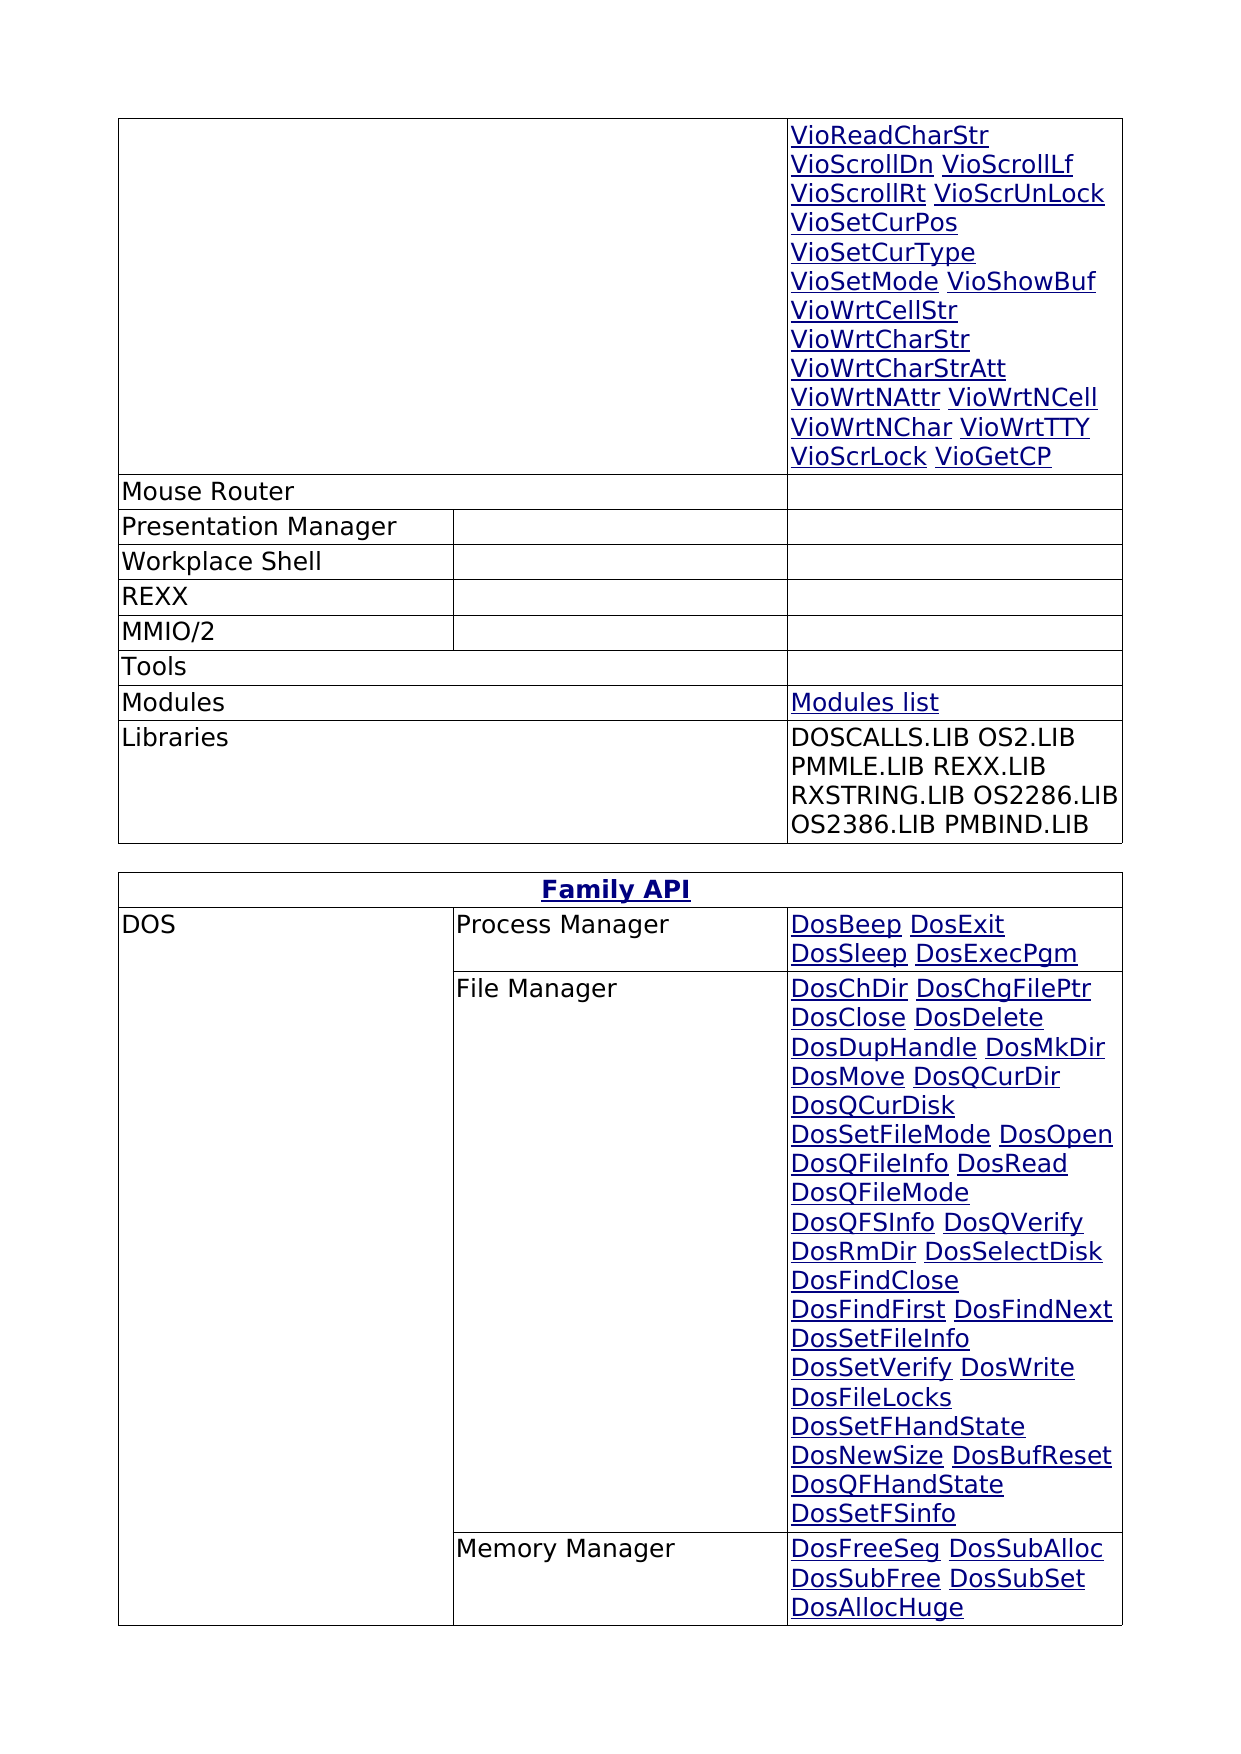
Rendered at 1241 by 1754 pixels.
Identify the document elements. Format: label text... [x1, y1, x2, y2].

table_cell [788, 545, 1122, 579]
table_cell File Manager [454, 972, 787, 1532]
table_cell DosChDir DosChgFilePtr DosClose DosDelete DosDupHandle DosMkDir DosMove DosQCurDir DosQCurDisk DosSetFileMode DosOpen DosQFileInfo DosRead DosQFileMode DosQFSInfo DosQVerify DosRmDir DosSelectDisk DosFindClose DosFindFirst DosFindNext DosSetFileInfo DosSetVerify DosWrite DosFileLocks DosSetFHandState DosNewSize DosBufReset DosQFHandState DosSetFSinfo [788, 972, 1122, 1532]
table_cell Workplace Shell [119, 545, 453, 579]
table_cell DosFreeSeg DosSubAlloc DosSubFree DosSubSet DosAllocHuge [788, 1533, 1122, 1625]
table_cell Modules [119, 686, 787, 720]
table_cell MMIO/2 [119, 616, 453, 649]
table_cell [454, 545, 787, 579]
table_cell Tools [119, 651, 787, 685]
table_cell Process Manager [454, 908, 787, 971]
table_cell [454, 616, 787, 649]
table_cell Memory Manager [454, 1533, 787, 1625]
table_cell Mouse Router [119, 475, 787, 509]
table_cell [788, 580, 1122, 614]
table_cell [788, 651, 1122, 685]
table_cell VioReadCharStr VioScrollDn VioScrollLf VioScrollRt VioScrUnLock VioSetCurPos VioSetCurType VioSetMode VioShowBuf VioWrtCellStr VioWrtCharStr VioWrtCharStrAtt VioWrtNAttr VioWrtNCell VioWrtNChar VioWrtTTY VioScrLock VioGetCP [788, 119, 1122, 474]
table_cell Modules list [788, 686, 1122, 720]
table_cell [119, 119, 787, 474]
table_cell [454, 510, 787, 544]
table_cell Presentation Manager [119, 510, 453, 544]
table_cell DOSCALLS.LIB OS2.LIB PMMLE.LIB REXX.LIB RXSTRING.LIB OS2286.LIB OS2386.LIB PMBIND.LIB [788, 721, 1122, 842]
table_header Family API [119, 873, 1122, 907]
table_cell [788, 475, 1122, 509]
table_cell [788, 510, 1122, 544]
table_cell [454, 580, 787, 614]
table_cell Libraries [119, 721, 787, 842]
table_cell DOS [119, 908, 453, 1625]
table_cell [788, 616, 1122, 649]
table_cell DosBeep DosExit DosSleep DosExecPgm [788, 908, 1122, 971]
table_cell REXX [119, 580, 453, 614]
